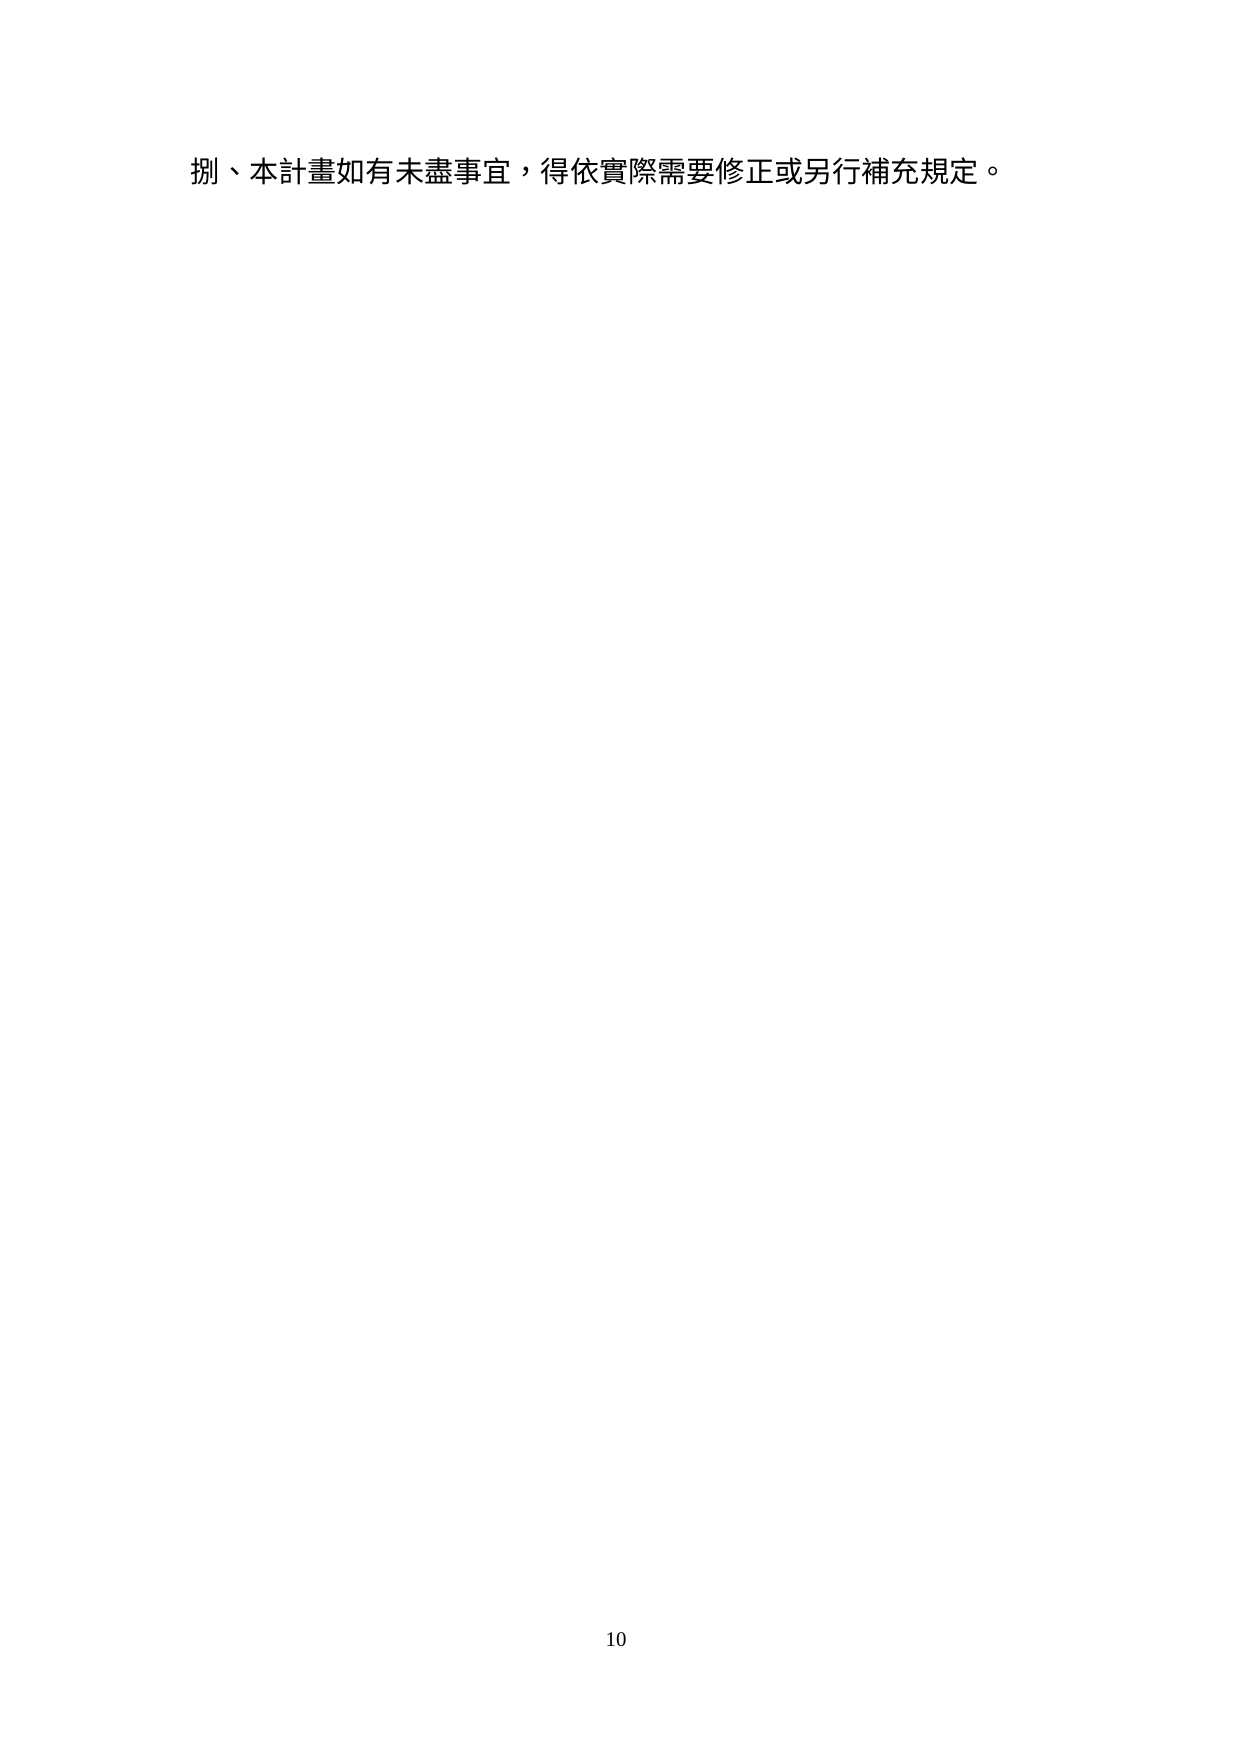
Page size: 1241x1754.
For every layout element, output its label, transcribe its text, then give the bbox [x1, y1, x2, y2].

text 捌、本計畫如有未盡事宜，得依實際需要修正或另行補充規定。 [191, 129, 1062, 211]
